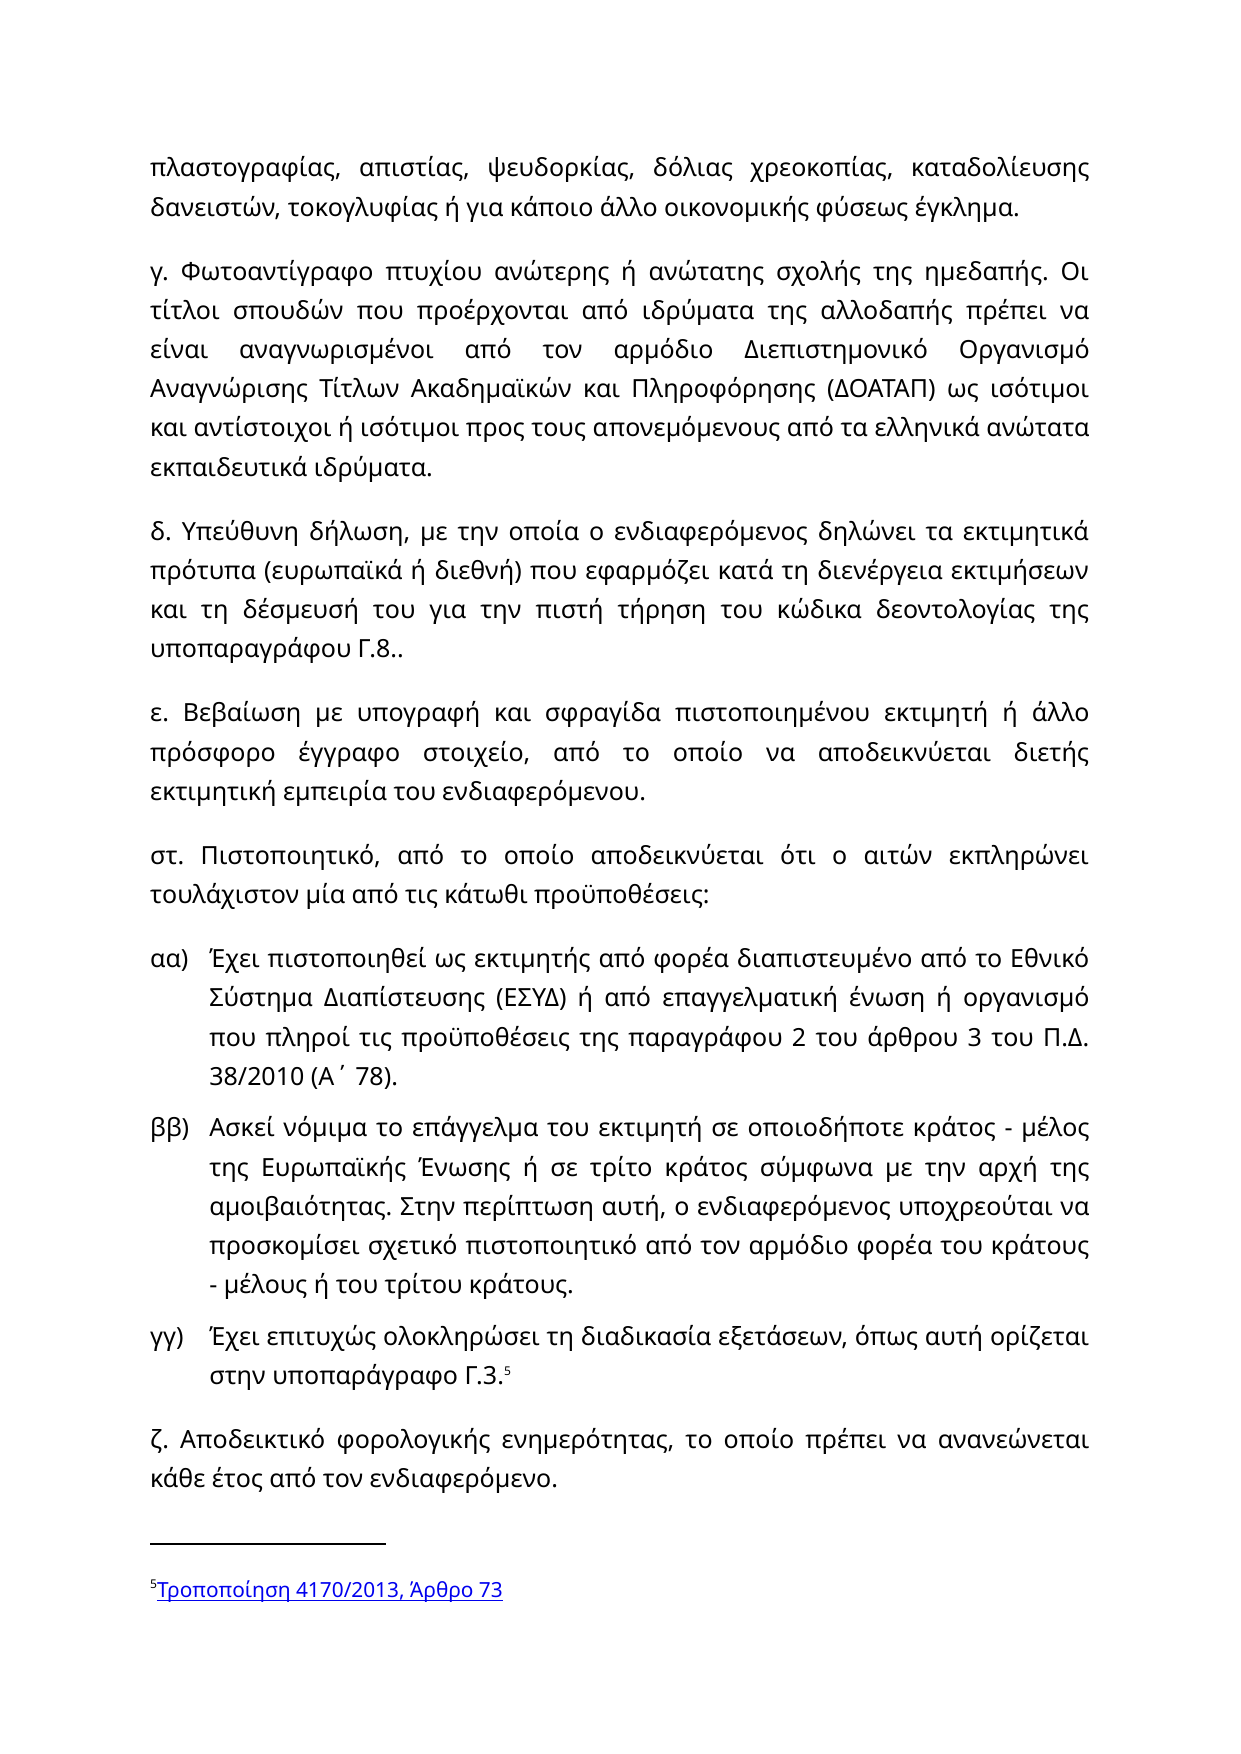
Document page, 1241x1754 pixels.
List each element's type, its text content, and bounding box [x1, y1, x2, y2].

text γ. Φωτοαντίγραφο πτυχίου ανώτερης ή ανώτατης σχολής της ημεδαπής. Οι τίτλοι σπουδών που προέρχονται από ιδρύματα της αλλοδαπής πρέπει να είναι αναγνωρισμένοι από τον αρμόδιο Διεπιστημονικό Οργανισμό Αναγνώρισης Τίτλων Ακαδημαϊκών και Πληροφόρησης (ΔΟΑΤΑΠ) ως ισότιμοι και αντίστοιχοι ή ισότιμοι προς τους α­πονεμόμενους από τα ελληνικά ανώτατα εκπαιδευτικά ιδρύματα. [150, 253, 1090, 483]
text ζ. Αποδεικτικό φορολογικής ενημερότητας, το οποίο πρέπει να ανανεώνεται κάθε έτος από τον ενδιαφερόμενο. [150, 1422, 1090, 1495]
list γγ) Έχει επιτυχώς ολοκληρώσει τη διαδικασία εξετάσεων, όπως αυτή ορίζεται στην υποπαράγραφο Γ.3. [150, 1318, 1090, 1392]
text δ. Υπεύθυνη δήλωση, με την οποία ο ενδιαφερόμενος δηλώνει τα εκτιμητικά πρότυπα (ευρωπαϊκά ή διεθνή) που εφαρμόζει κατά τη διενέργεια εκτιμήσεων και τη δέσμευσή του για την πιστή τήρηση του κώδικα δεοντολογίας της υποπαραγράφου Γ.8.. [150, 513, 1090, 665]
list αα) Έχει πιστοποιηθεί ως εκτιμητής από φορέα διαπιστευμένο από το Εθνικό Σύστημα Διαπίστευσης (ΕΣΥΔ) ή από επαγγελματική ένωση ή οργανισμό που πληροί τις προϋποθέσεις της παραγράφου 2 του άρθρου 3 του Π.Δ. 38/2010 (Α΄ 78). [150, 941, 1090, 1092]
list ββ) Ασκεί νόμιμα το επάγγελμα του εκτιμητή σε οποιοδήποτε κράτος - μέλος της Ευρωπαϊκής Ένωσης ή σε τρίτο κράτος σύμφωνα με την αρχή της αμοιβαιότητας. Στην περίπτωση αυτή, ο ενδιαφερόμενος υποχρεούται να προσκομίσει σχετικό πιστοποιητικό από τον αρμόδιο φορέα του κράτους - μέλους ή του τρίτου κράτους. [150, 1110, 1090, 1301]
text ε. Βεβαίωση με υπογραφή και σφραγίδα πιστοποιημένου εκτιμητή ή άλλο πρόσφορο έγγραφο στοιχείο, από το οποίο να αποδεικνύεται διετής εκτιμητική εμπειρία του ενδιαφερόμενου. [150, 695, 1090, 807]
text πλαστογραφίας, απιστίας, ψευδορκίας, δόλιας χρεοκοπίας, καταδολίευσης δανειστών, τοκογλυφίας ή για κάποιο άλλο οικονομικής φύσεως έγκλημα. [150, 150, 1090, 223]
text στ. Πιστοποιητικό, από το οποίο αποδεικνύεται ότι ο αιτών εκπληρώνει τουλάχιστον μία από τις κάτωθι προϋποθέσεις: [150, 837, 1090, 911]
text Τροποποίηση 4170/2013, Άρθρο 73 [150, 1576, 1090, 1604]
